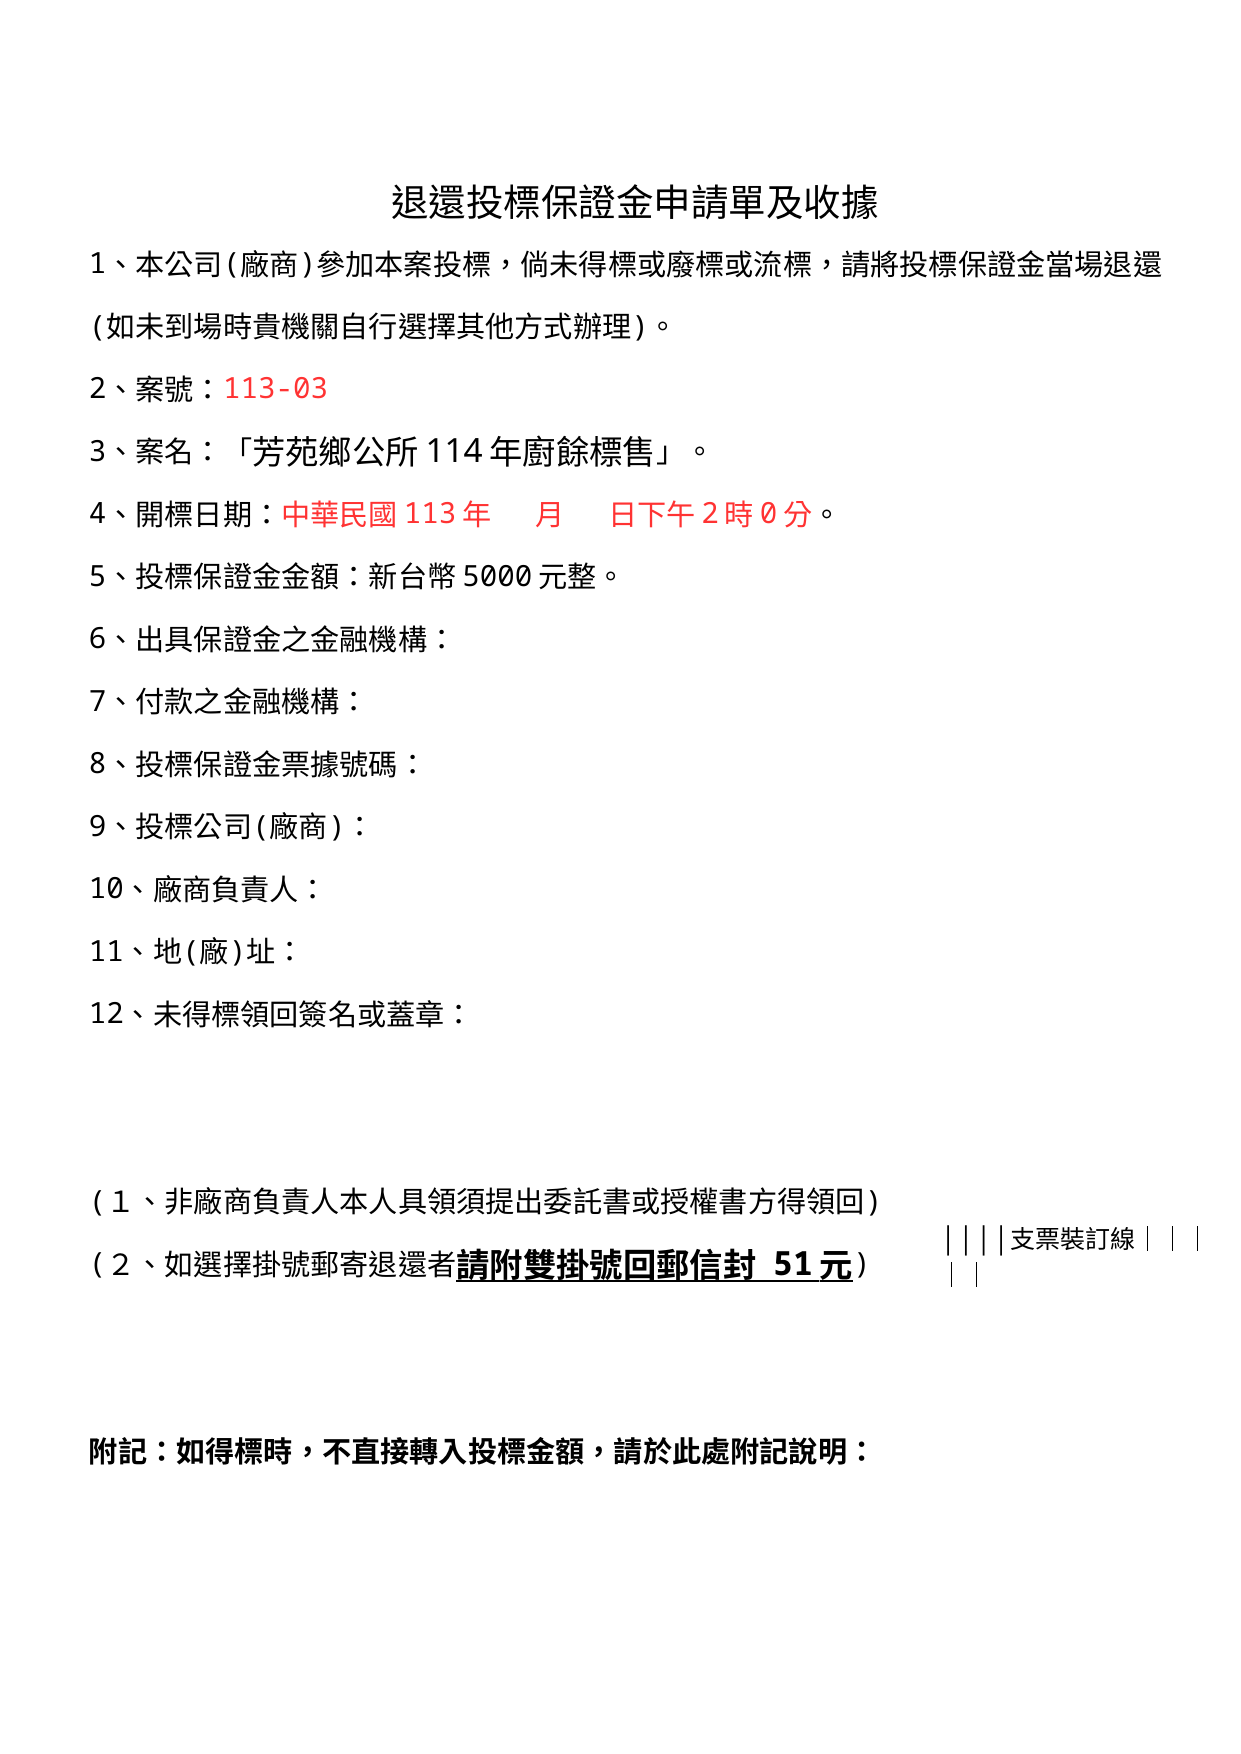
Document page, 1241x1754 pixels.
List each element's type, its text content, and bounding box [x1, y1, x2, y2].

list 案名：「芳苑鄉公所114年廚餘標售」。 [89, 408, 1181, 471]
list 投標保證金金額：新台幣5000元整。 [89, 533, 1181, 596]
list 地(廠)址： [89, 908, 1181, 971]
list 開標日期：中華民國113年 月 日下午2時0分。 [89, 471, 1181, 533]
list 本公司(廠商)參加本案投標，倘未得標或廢標或流標，請將投標保證金當場退還(如未到場時貴機關自行選擇其他方式辦理)。 [89, 221, 1181, 346]
text (１、非廠商負責人本人具領須提出委託書或授權書方得領回) [89, 1158, 1240, 1585]
list 未得標領回簽名或蓋章： [89, 971, 1181, 1033]
list 投標公司(廠商)： [89, 783, 1181, 846]
list 廠商負責人： [89, 846, 1181, 908]
list 案號：113-03 [89, 346, 1181, 408]
list 付款之金融機構： [89, 658, 1181, 721]
text (２、如選擇掛號郵寄退還者請附雙掛號回郵信封 51元) [89, 1221, 922, 1283]
text ││││支票裝訂線│││││ [939, 1219, 1223, 1292]
list 出具保證金之金融機構： [89, 596, 1181, 658]
list 投標保證金票據號碼： [89, 721, 1181, 783]
text 附記：如得標時，不直接轉入投標金額，請於此處附記說明： [89, 1408, 922, 1471]
text 退還投標保證金申請單及收據 [89, 158, 1181, 221]
